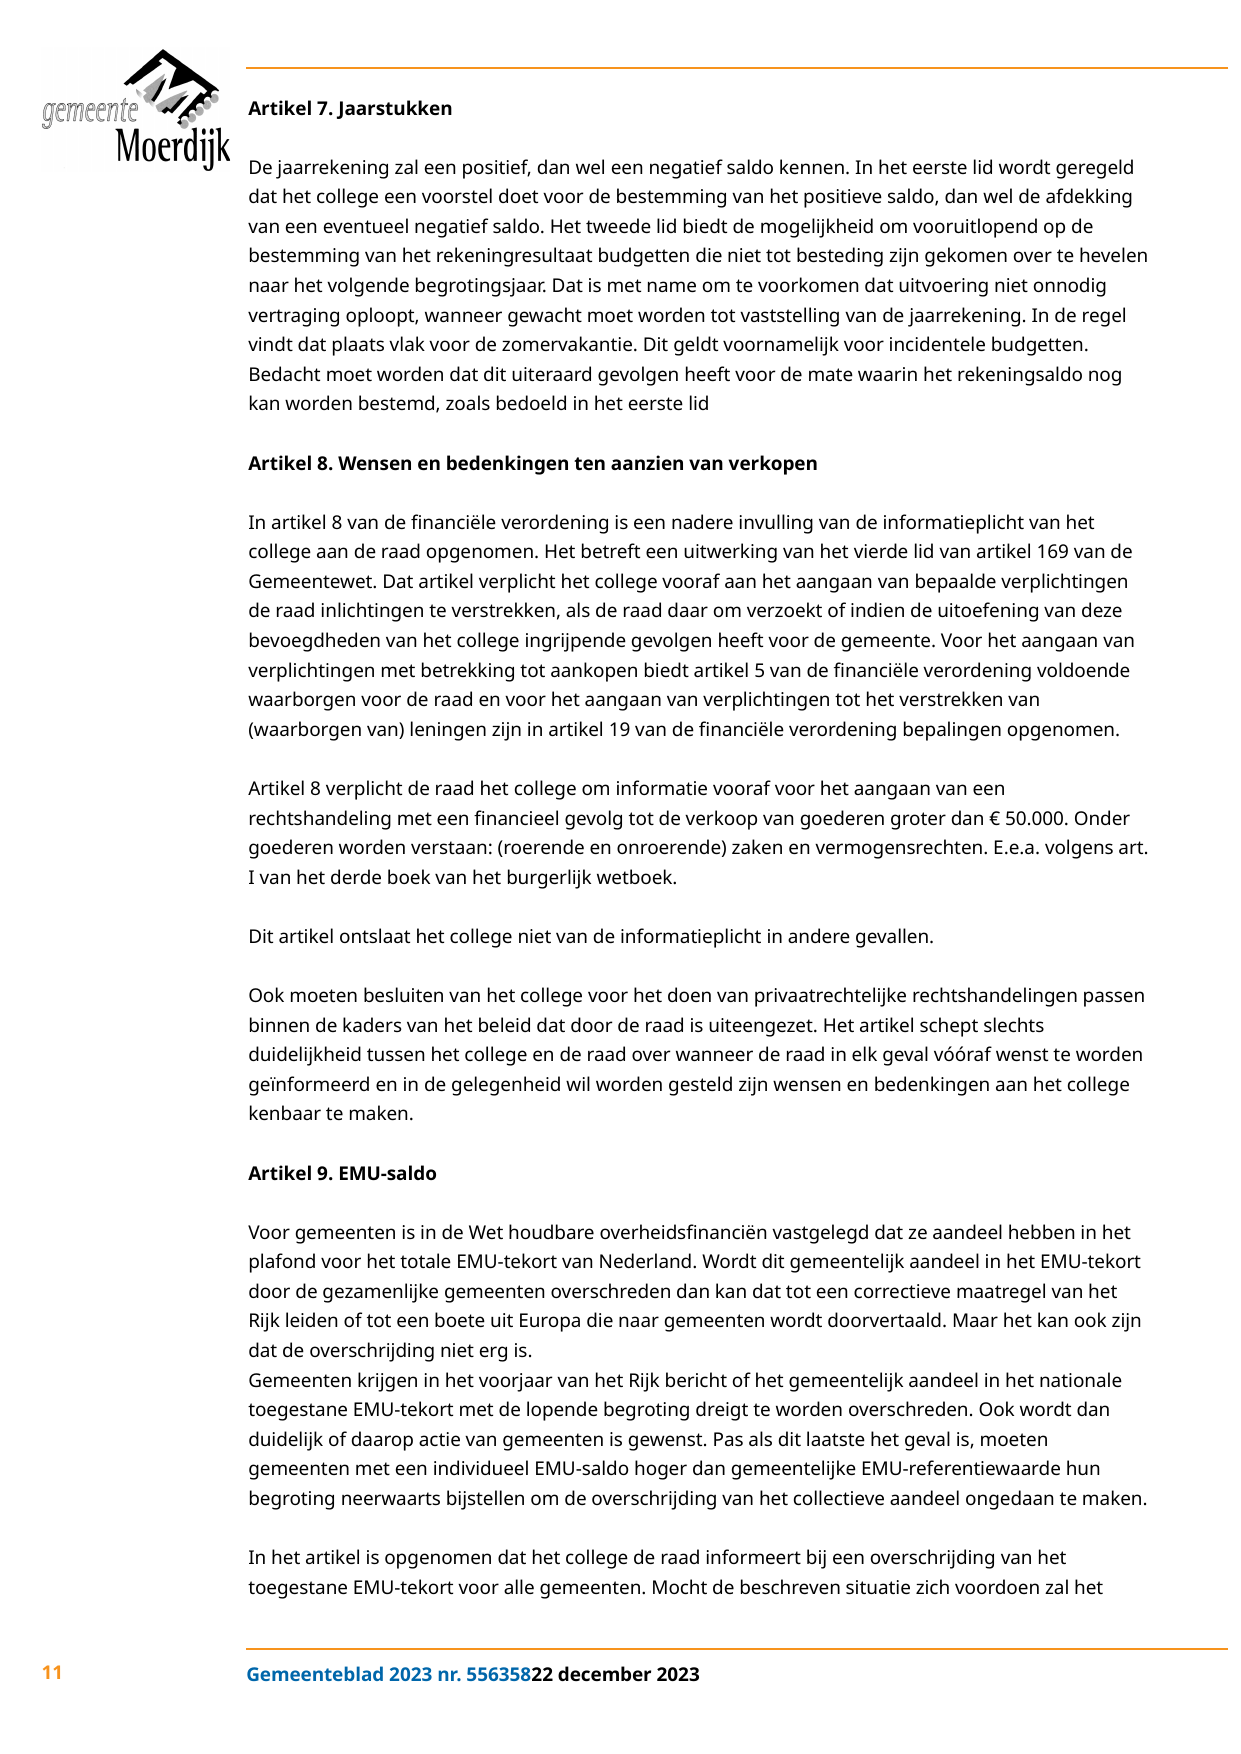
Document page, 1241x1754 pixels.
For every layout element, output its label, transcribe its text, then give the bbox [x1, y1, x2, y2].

picture [41, 47, 231, 172]
text Ook moeten besluiten van het college voor het doen van privaatrechtelijke rechtshandelingen passen binnen de kaders van het beleid dat door de raad is uiteengezet. Het artikel schept slechts duidelijkheid tussen het college en de raad over wanneer de raad in elk geval vóóraf wenst te worden geïnformeerd en in de gelegenheid wil worden gesteld zijn wensen en bedenkingen aan het college kenbaar te maken. [248, 982, 1152, 1126]
text De jaarrekening zal een positief, dan wel een negatief saldo kennen. In het eerste lid wordt geregeld dat het college een voorstel doet voor de bestemming van het positieve saldo, dan wel de afdekking van een eventueel negatief saldo. Het tweede lid biedt de mogelijkheid om vooruitlopend op de bestemming van het rekeningresultaat budgetten die niet tot besteding zijn gekomen over te hevelen naar het volgende begrotingsjaar. Dat is met name om te voorkomen dat uitvoering niet onnodig vertraging oploopt, wanneer gewacht moet worden tot vaststelling van de jaarrekening. In de regel vindt dat plaats vlak voor de zomervakantie. Dit geldt voornamelijk voor incidentele budgetten. [248, 154, 1152, 357]
text Voor gemeenten is in de Wet houdbare overheidsfinanciën vastgelegd dat ze aandeel hebben in het plafond voor het totale EMU-tekort van Nederland. Wordt dit gemeentelijk aandeel in het EMU-tekort door de gezamenlijke gemeenten overschreden dan kan dat tot een correctieve maatregel van het Rijk leiden of tot een boete uit Europa die naar gemeenten wordt doorvertaald. Maar het kan ook zijn dat de overschrijding niet erg is. [248, 1219, 1152, 1363]
text Artikel 9. EMU-saldo [248, 1160, 1152, 1186]
text Artikel 8 verplicht de raad het college om informatie vooraf voor het aangaan van een rechtshandeling met een financieel gevolg tot de verkoop van goederen groter dan € 50.000. Onder goederen worden verstaan: (roerende en onroerende) zaken en vermogensrechten. E.e.a. volgens art. I van het derde boek van het burgerlijk wetboek. [248, 775, 1152, 890]
text Dit artikel ontslaat het college niet van de informatieplicht in andere gevallen. [248, 923, 1152, 949]
text In het artikel is opgenomen dat het college de raad informeert bij een overschrijding van het toegestane EMU-tekort voor alle gemeenten. Mocht de beschreven situatie zich voordoen zal het [248, 1544, 1152, 1600]
text Bedacht moet worden dat dit uiteraard gevolgen heeft voor de mate waarin het rekeningsaldo nog kan worden bestemd, zoals bedoeld in het eerste lid [248, 361, 1152, 416]
text Artikel 7. Jaarstukken [248, 95, 1152, 121]
text Gemeenten krijgen in het voorjaar van het Rijk bericht of het gemeentelijk aandeel in het nationale toegestane EMU-tekort met de lopende begroting dreigt te worden overschreden. Ook wordt dan duidelijk of daarop actie van gemeenten is gewenst. Pas als dit laatste het geval is, moeten gemeenten met een individueel EMU-saldo hoger dan gemeentelijke EMU-referentiewaarde hun begroting neerwaarts bijstellen om de overschrijding van het collectieve aandeel ongedaan te maken. [248, 1367, 1152, 1511]
text Artikel 8. Wensen en bedenkingen ten aanzien van verkopen [248, 450, 1152, 476]
text In artikel 8 van de financiële verordening is een nadere invulling van de informatieplicht van het college aan de raad opgenomen. Het betreft een uitwerking van het vierde lid van artikel 169 van de Gemeentewet. Dat artikel verplicht het college vooraf aan het aangaan van bepaalde verplichtingen de raad inlichtingen te verstrekken, als de raad daar om verzoekt of indien de uitoefening van deze bevoegdheden van het college ingrijpende gevolgen heeft voor de gemeente. Voor het aangaan van verplichtingen met betrekking tot aankopen biedt artikel 5 van de financiële verordening voldoende waarborgen voor de raad en voor het aangaan van verplichtingen tot het verstrekken van (waarborgen van) leningen zijn in artikel 19 van de financiële verordening bepalingen opgenomen. [248, 509, 1152, 742]
